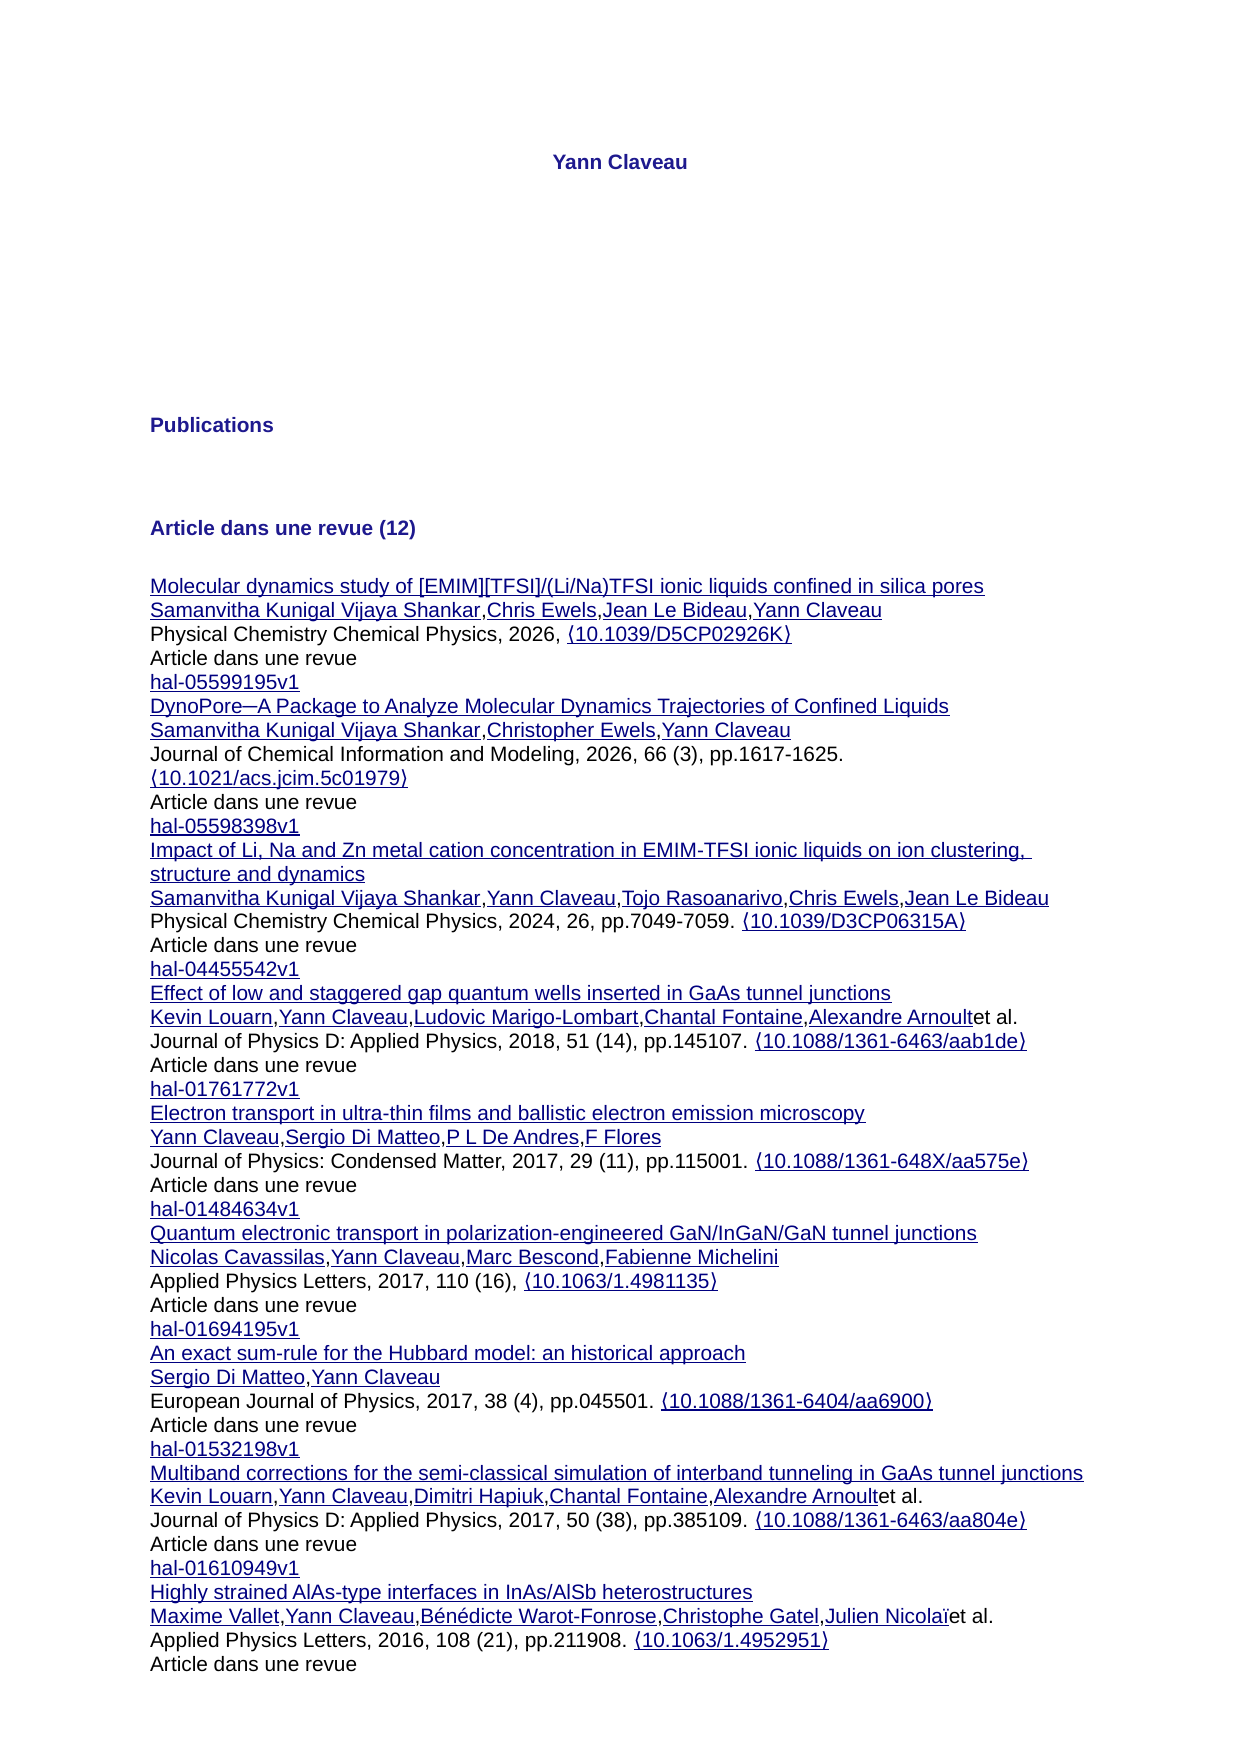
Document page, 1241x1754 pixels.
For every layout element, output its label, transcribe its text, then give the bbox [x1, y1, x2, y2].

table_cell Impact of Li, Na and Zn metal cation concentration in EMIM-TFSI ionic liquids on ion clustering, structure and dynamics Samanvitha Kunigal Vijaya Shankar,Yann Claveau,Tojo Rasoanarivo,Chris Ewels,Jean Le Bideau Physical Chemistry Chemical Physics, 2024, 26, pp.7049-7059. ⟨10.1039/D3CP06315A⟩ Article dans une revue hal-04455542v1 [150, 838, 1090, 981]
subtitle Yann Claveau [150, 150, 1090, 174]
subtitle Article dans une revue (12) [150, 516, 1090, 539]
table_header Molecular dynamics study of [EMIM][TFSI]/(Li/Na)TFSI ionic liquids confined in silica pores Samanvitha Kunigal Vijaya Shankar,Chris Ewels,Jean Le Bideau,Yann Claveau Physical Chemistry Chemical Physics, 2026, ⟨10.1039/D5CP02926K⟩ Article dans une revue hal-05599195v1 [150, 574, 1090, 694]
table_cell Multiband corrections for the semi-classical simulation of interband tunneling in GaAs tunnel junctions Kevin Louarn,Yann Claveau,Dimitri Hapiuk,Chantal Fontaine,Alexandre Arnoultet al. Journal of Physics D: Applied Physics, 2017, 50 (38), pp.385109. ⟨10.1088/1361-6463/aa804e⟩ Article dans une revue hal-01610949v1 [150, 1460, 1090, 1580]
subtitle Publications [150, 412, 1090, 436]
table_cell DynoPore─A Package to Analyze Molecular Dynamics Trajectories of Confined Liquids Samanvitha Kunigal Vijaya Shankar,Christopher Ewels,Yann Claveau Journal of Chemical Information and Modeling, 2026, 66 (3), pp.1617-1625. ⟨10.1021/acs.jcim.5c01979⟩ Article dans une revue hal-05598398v1 [150, 694, 1090, 837]
table_cell Effect of low and staggered gap quantum wells inserted in GaAs tunnel junctions Kevin Louarn,Yann Claveau,Ludovic Marigo-Lombart,Chantal Fontaine,Alexandre Arnoultet al. Journal of Physics D: Applied Physics, 2018, 51 (14), pp.145107. ⟨10.1088/1361-6463/aab1de⟩ Article dans une revue hal-01761772v1 [150, 981, 1090, 1101]
table_cell Highly strained AlAs-type interfaces in InAs/AlSb heterostructures Maxime Vallet,Yann Claveau,Bénédicte Warot-Fonrose,Christophe Gatel,Julien Nicolaïet al. Applied Physics Letters, 2016, 108 (21), pp.211908. ⟨10.1063/1.4952951⟩ Article dans une revue [150, 1580, 1090, 1676]
table_cell Electron transport in ultra-thin films and ballistic electron emission microscopy Yann Claveau,Sergio Di Matteo,P L De Andres,F Flores Journal of Physics: Condensed Matter, 2017, 29 (11), pp.115001. ⟨10.1088/1361-648X/aa575e⟩ Article dans une revue hal-01484634v1 [150, 1101, 1090, 1221]
table_cell Quantum electronic transport in polarization-engineered GaN/InGaN/GaN tunnel junctions Nicolas Cavassilas,Yann Claveau,Marc Bescond,Fabienne Michelini Applied Physics Letters, 2017, 110 (16), ⟨10.1063/1.4981135⟩ Article dans une revue hal-01694195v1 [150, 1221, 1090, 1341]
table_cell An exact sum-rule for the Hubbard model: an historical approach Sergio Di Matteo,Yann Claveau European Journal of Physics, 2017, 38 (4), pp.045501. ⟨10.1088/1361-6404/aa6900⟩ Article dans une revue hal-01532198v1 [150, 1341, 1090, 1460]
